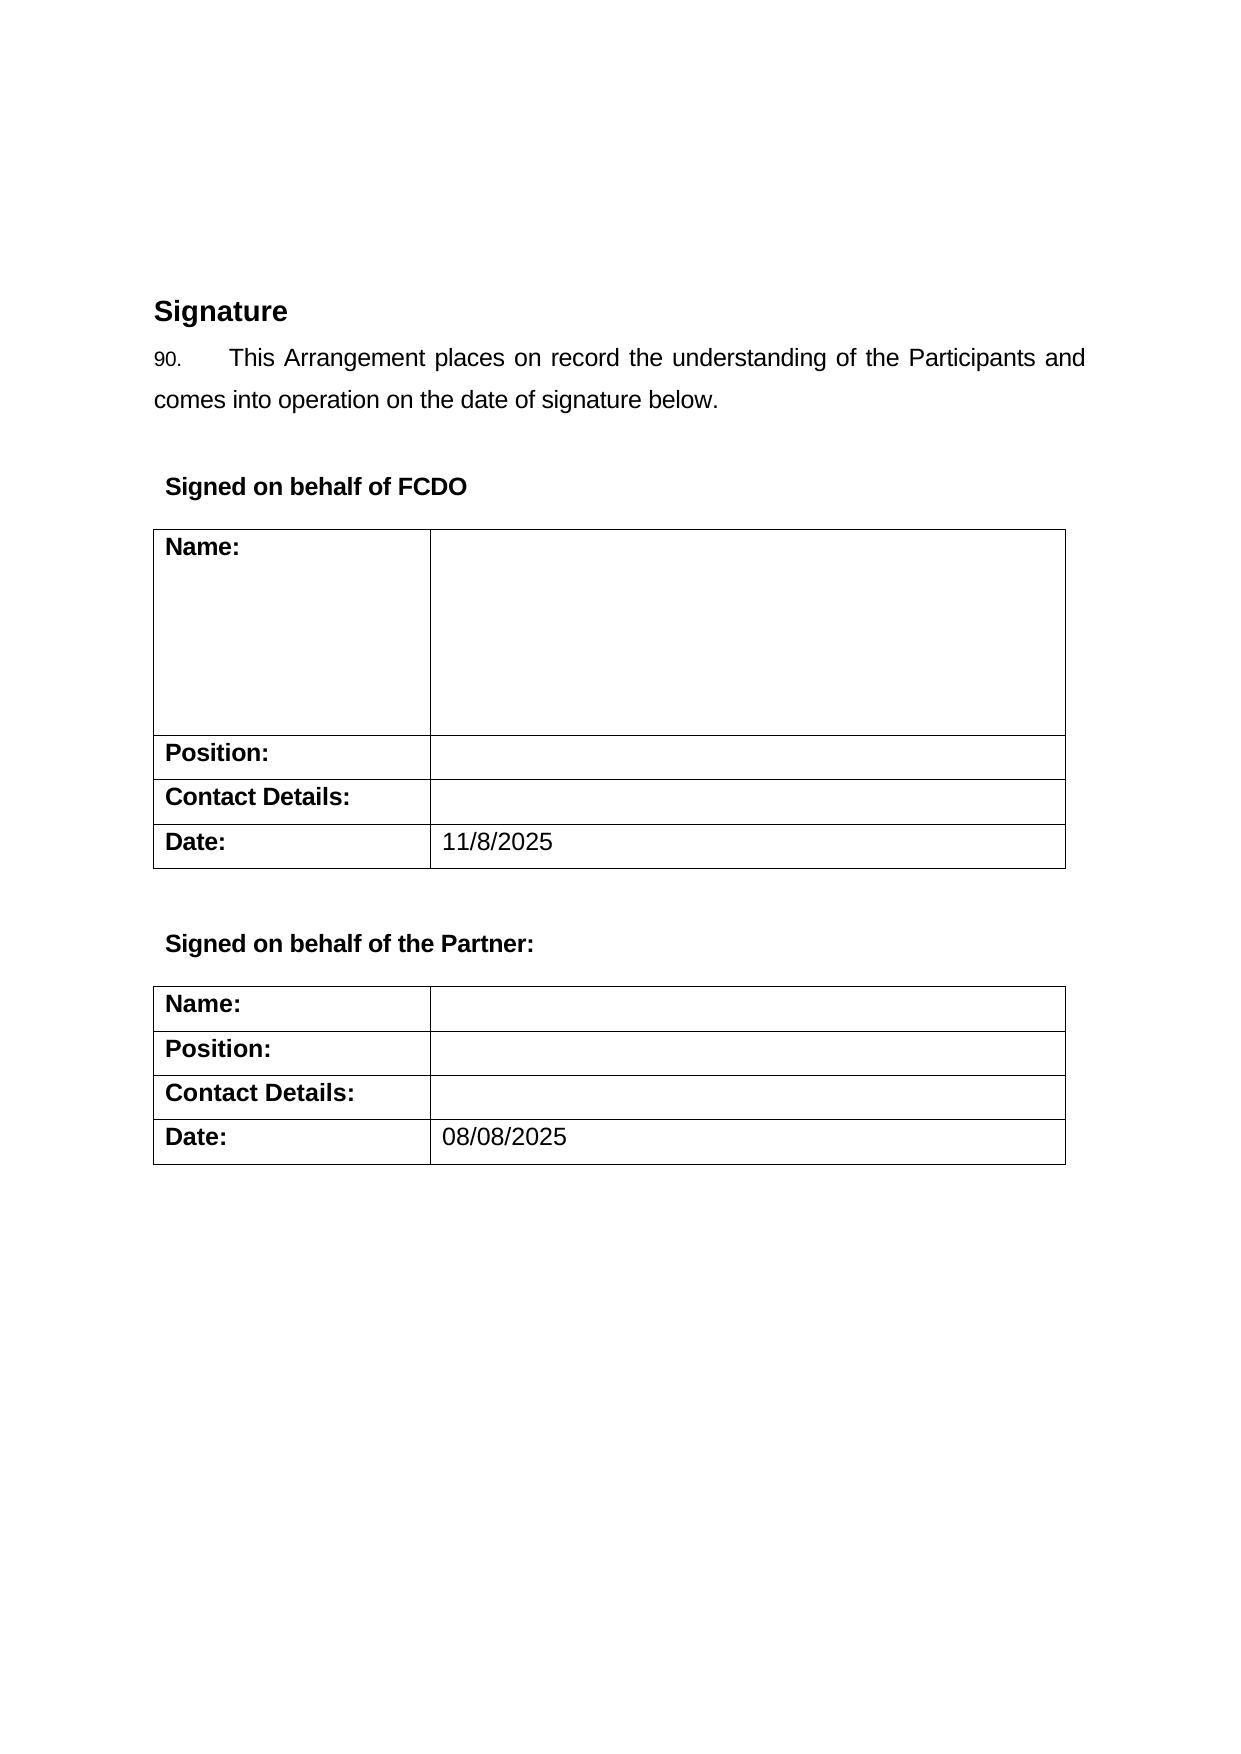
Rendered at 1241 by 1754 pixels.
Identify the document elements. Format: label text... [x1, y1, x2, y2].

text Signature [153, 295, 1087, 328]
list This Arrangement places on record the understanding of the Participants and comes into operation on the date of signature below. [153, 344, 1087, 414]
table_cell [431, 1076, 1065, 1119]
table_cell [431, 736, 1065, 779]
table_cell [431, 1032, 1065, 1075]
table_cell 11/8/2025 [431, 825, 1065, 868]
table_cell Position: [154, 1032, 430, 1075]
table_cell Name: [154, 987, 430, 1031]
table_cell 08/08/2025 [431, 1120, 1065, 1164]
table_cell [154, 869, 431, 927]
table_cell Date: [154, 825, 430, 868]
table_cell Name: [154, 530, 430, 735]
table_header Signed on behalf of FCDO [154, 470, 1066, 529]
table_cell [431, 869, 1066, 927]
table_cell Date: [154, 1120, 430, 1164]
table_cell Contact Details: [154, 780, 430, 824]
table_cell [431, 530, 1065, 735]
table_cell Contact Details: [154, 1076, 430, 1119]
table_cell [431, 987, 1065, 1031]
table_cell [431, 780, 1065, 824]
table_cell Position: [154, 736, 430, 779]
table_cell Signed on behalf of the Partner: [154, 927, 1066, 986]
